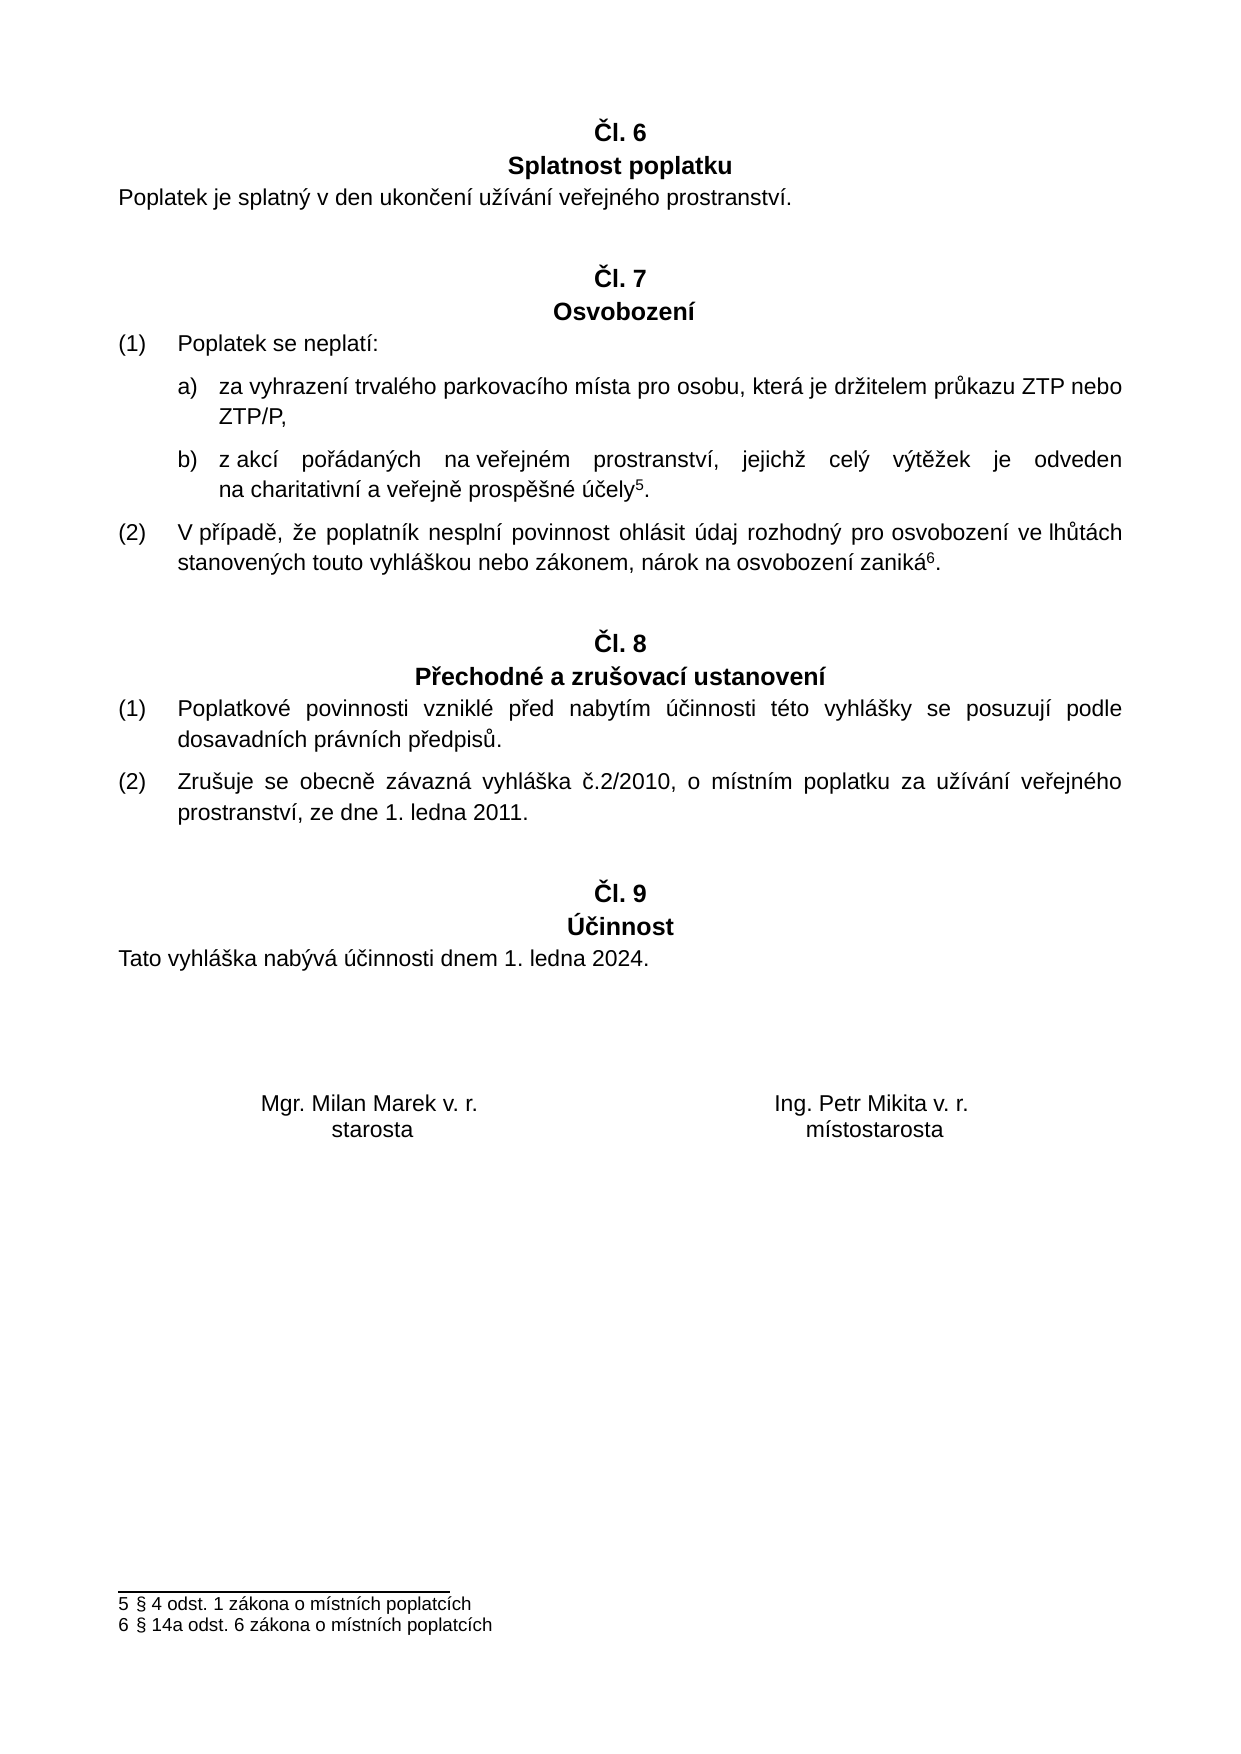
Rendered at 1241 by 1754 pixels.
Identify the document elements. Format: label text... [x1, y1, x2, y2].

list Poplatek se neplatí: [118, 330, 1122, 357]
table_cell [620, 1148, 1122, 1266]
list § 4 odst. 1 zákona o místních poplatcích [118, 1592, 1122, 1614]
text Poplatek je splatný v den ukončení užívání veřejného prostranství. [118, 184, 1122, 211]
table_header Mgr. Milan Marek v. r. starosta [118, 1030, 620, 1148]
list V případě, že poplatník nesplní povinnost ohlásit údaj rozhodný pro osvobození ve lhůtách stanovených touto vyhláškou nebo zákonem, nárok na osvobození zaniká. [118, 519, 1122, 576]
subtitle Čl. 8 Přechodné a zrušovací ustanovení [118, 629, 1122, 691]
text (2) Zrušuje se obecně závazná vyhláška č.2/2010, o místním poplatku za užívání veřejného prostranství, ze dne 1. ledna 2011. [118, 768, 1122, 825]
subtitle Čl. 7 Osvobození [118, 264, 1122, 326]
subtitle Čl. 6 Splatnost poplatku [118, 118, 1122, 180]
table_cell [118, 1148, 620, 1266]
subtitle Čl. 9 Účinnost [118, 879, 1122, 941]
list § 14a odst. 6 zákona o místních poplatcích [118, 1614, 1122, 1635]
text (1) Poplatkové povinnosti vzniklé před nabytím účinnosti této vyhlášky se posuzují podle dosavadních právních předpisů. [118, 695, 1122, 752]
table_header Ing. Petr Mikita v. r. místostarosta [620, 1030, 1122, 1148]
list za vyhrazení trvalého parkovacího místa pro osobu, která je držitelem průkazu ZTP nebo ZTP/P, [177, 373, 1122, 430]
text Tato vyhláška nabývá účinnosti dnem 1. ledna 2024. [118, 945, 1122, 971]
list z akcí pořádaných na veřejném prostranství, jejichž celý výtěžek je odveden na charitativní a veřejně prospěšné účely. [177, 446, 1122, 503]
